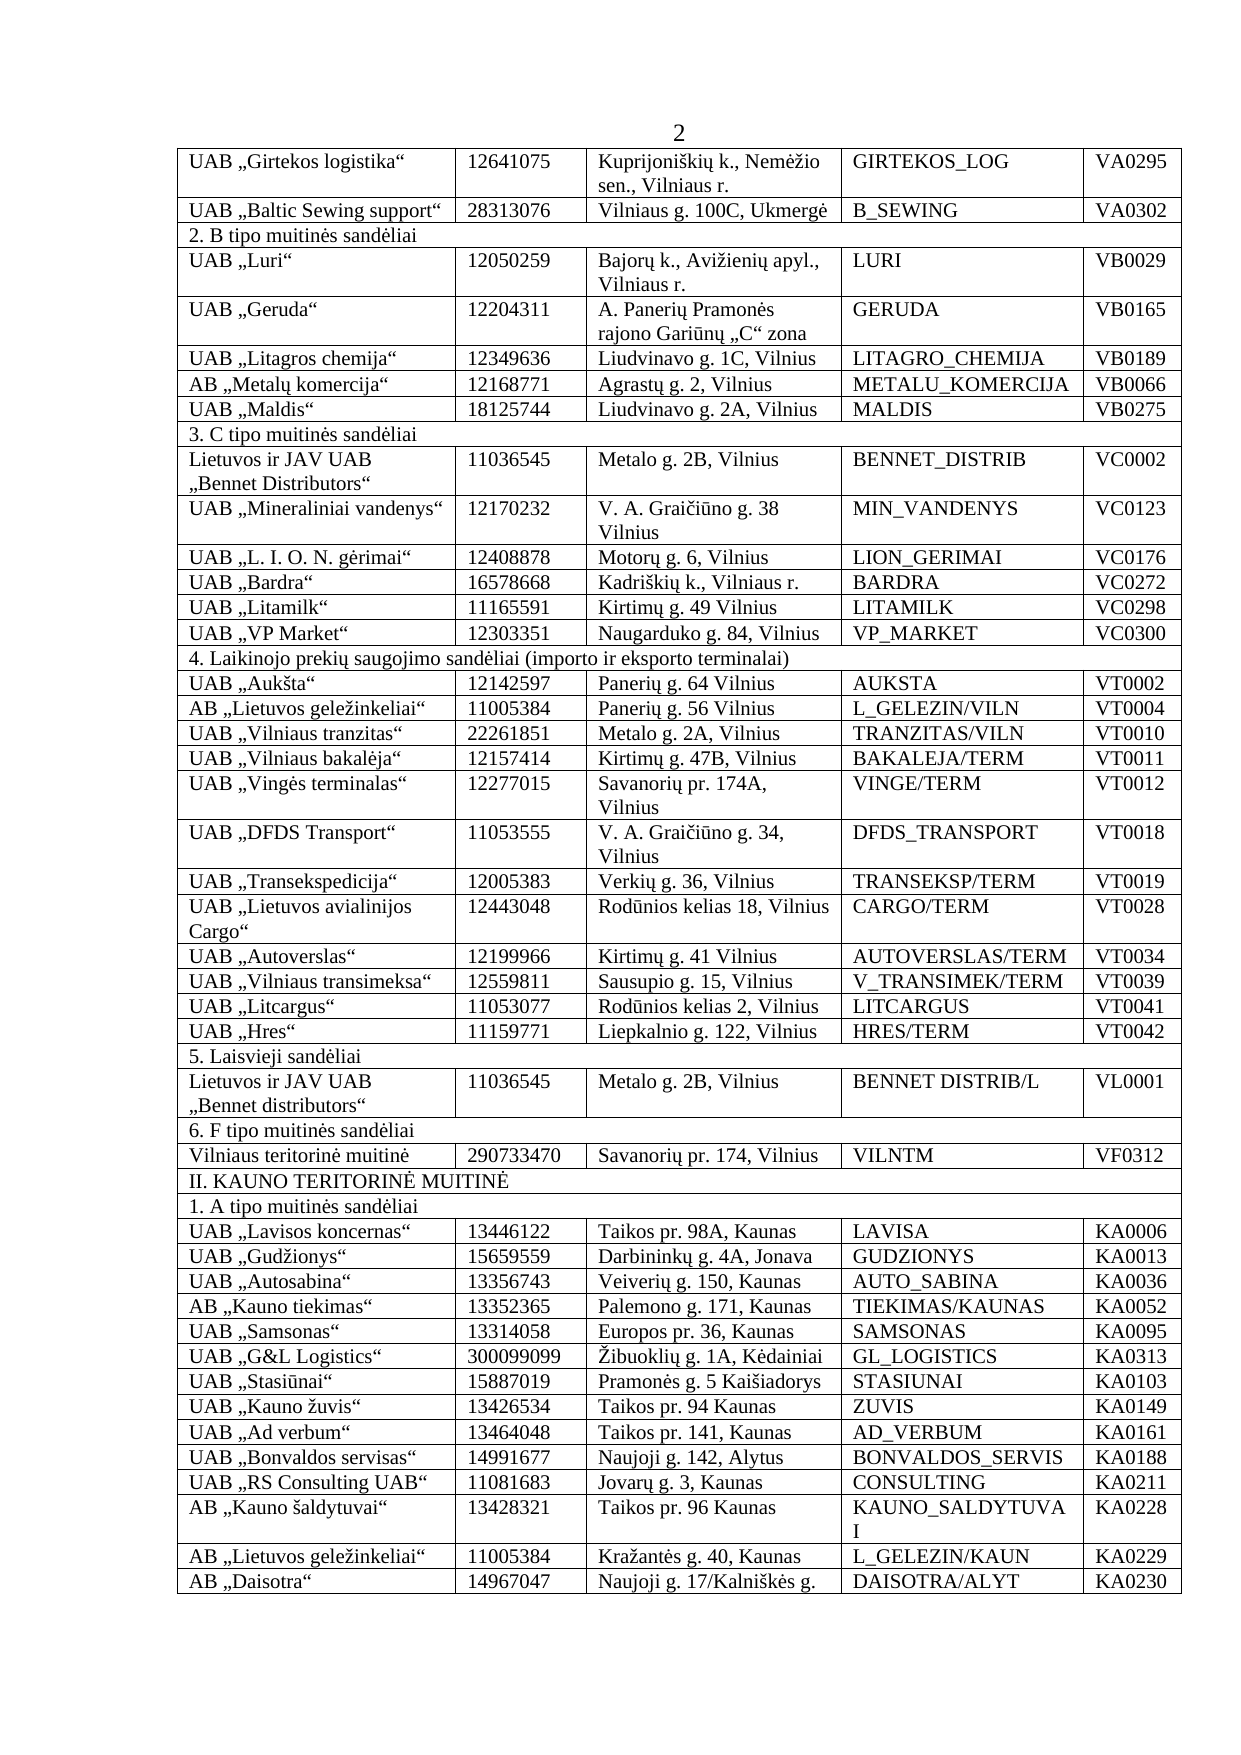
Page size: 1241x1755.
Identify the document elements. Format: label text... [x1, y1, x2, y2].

table_cell L_GELEZIN/VILN [842, 696, 1083, 720]
table_cell Kirtimų g. 49 Vilnius [587, 595, 841, 619]
table_cell Agrastų g. 2, Vilnius [587, 371, 841, 396]
table_cell UAB „L. I. O. N. gėrimai“ [178, 545, 455, 569]
table_cell UAB „Vilniaus bakalėja“ [178, 746, 455, 770]
table_cell KA0230 [1084, 1569, 1181, 1593]
table_cell 28313076 [456, 198, 586, 222]
table_cell Liudvinavo g. 2A, Vilnius [587, 397, 841, 421]
table_cell 12204311 [456, 297, 586, 345]
table_cell LITAMILK [842, 595, 1083, 619]
table_cell AUKSTA [842, 671, 1083, 695]
table_cell 300099099 [456, 1344, 586, 1368]
table_cell UAB „G&L Logistics“ [178, 1344, 455, 1368]
table_cell 11159771 [456, 1019, 586, 1043]
table_cell LITCARGUS [842, 994, 1083, 1018]
table_cell VA0302 [1084, 198, 1181, 222]
table_cell 15659559 [456, 1244, 586, 1268]
table_cell VT0039 [1084, 969, 1181, 993]
table_cell Taikos pr. 98A, Kaunas [587, 1219, 841, 1243]
table_cell Savanorių pr. 174, Vilnius [587, 1144, 841, 1167]
table_cell BONVALDOS_SERVIS [842, 1445, 1083, 1469]
table_cell DAISOTRA/ALYT [842, 1569, 1083, 1593]
table_cell VC0272 [1084, 570, 1181, 594]
table_cell VT0010 [1084, 721, 1181, 745]
table_cell KA0161 [1084, 1420, 1181, 1444]
table_cell BENNET DISTRIB/L [842, 1069, 1083, 1117]
table_cell VC0002 [1084, 447, 1181, 495]
table_cell VINGE/TERM [842, 771, 1083, 819]
table_cell 12277015 [456, 771, 586, 819]
table_cell VF0312 [1084, 1144, 1181, 1167]
table_cell Naugarduko g. 84, Vilnius [587, 620, 841, 644]
table_cell 12005383 [456, 869, 586, 893]
table_cell 2. B tipo muitinės sandėliai [178, 223, 1181, 247]
table_cell LURI [842, 248, 1083, 296]
table_cell VT0012 [1084, 771, 1181, 819]
table_cell BENNET_DISTRIB [842, 447, 1083, 495]
table_cell II. KAUNO TERITORINĖ MUITINĖ [178, 1169, 1181, 1193]
table_cell UAB „Lavisos koncernas“ [178, 1219, 455, 1243]
table_cell V. A. Graičiūno g. 38 Vilnius [587, 496, 841, 544]
table_cell Veiverių g. 150, Kaunas [587, 1269, 841, 1293]
table_cell GIRTEKOS_LOG [842, 149, 1083, 197]
table_cell MALDIS [842, 397, 1083, 421]
table_cell LAVISA [842, 1219, 1083, 1243]
table_cell V. A. Graičiūno g. 34, Vilnius [587, 820, 841, 868]
table_cell VB0066 [1084, 371, 1181, 396]
table_cell 16578668 [456, 570, 586, 594]
table_cell UAB „Litamilk“ [178, 595, 455, 619]
table_cell Bajorų k., Avižienių apyl., Vilniaus r. [587, 248, 841, 296]
table_cell 12050259 [456, 248, 586, 296]
table_cell 11036545 [456, 447, 586, 495]
table_cell AB „Kauno tiekimas“ [178, 1294, 455, 1318]
table_cell KA0006 [1084, 1219, 1181, 1243]
table_cell Pramonės g. 5 Kaišiadorys [587, 1369, 841, 1393]
table_cell Metalo g. 2B, Vilnius [587, 447, 841, 495]
table_cell 13428321 [456, 1495, 586, 1543]
table_cell Motorų g. 6, Vilnius [587, 545, 841, 569]
table_cell Verkių g. 36, Vilnius [587, 869, 841, 893]
table_cell Kražantės g. 40, Kaunas [587, 1544, 841, 1568]
table_cell 11081683 [456, 1470, 586, 1494]
table_cell UAB „Mineraliniai vandenys“ [178, 496, 455, 544]
table_cell B_SEWING [842, 198, 1083, 222]
table_cell DFDS_TRANSPORT [842, 820, 1083, 868]
table_cell MIN_VANDENYS [842, 496, 1083, 544]
table_cell Panerių g. 64 Vilnius [587, 671, 841, 695]
table_cell Rodūnios kelias 18, Vilnius [587, 895, 841, 943]
table_cell UAB „Stasiūnai“ [178, 1369, 455, 1393]
table_cell 22261851 [456, 721, 586, 745]
table_cell GUDZIONYS [842, 1244, 1083, 1268]
table_cell 290733470 [456, 1144, 586, 1167]
table_cell Taikos pr. 96 Kaunas [587, 1495, 841, 1543]
table_cell 12349636 [456, 346, 586, 370]
table_cell UAB „RS Consulting UAB“ [178, 1470, 455, 1494]
table_cell A. Panerių Pramonės rajono Gariūnų „C“ zona [587, 297, 841, 345]
table_cell UAB „Maldis“ [178, 397, 455, 421]
table_cell 12199966 [456, 944, 586, 968]
table_cell UAB „Baltic Sewing support“ [178, 198, 455, 222]
table_cell 6. F tipo muitinės sandėliai [178, 1118, 1181, 1142]
table_cell 11005384 [456, 1544, 586, 1568]
table_cell VP_MARKET [842, 620, 1083, 644]
table_cell 11053555 [456, 820, 586, 868]
table_cell Lietuvos ir JAV UAB „Bennet Distributors“ [178, 447, 455, 495]
table_cell 12303351 [456, 620, 586, 644]
table_cell Palemono g. 171, Kaunas [587, 1294, 841, 1318]
table_cell Metalo g. 2B, Vilnius [587, 1069, 841, 1117]
table_cell VB0275 [1084, 397, 1181, 421]
table_cell L_GELEZIN/KAUN [842, 1544, 1083, 1568]
table_cell Kirtimų g. 41 Vilnius [587, 944, 841, 968]
table_cell 13446122 [456, 1219, 586, 1243]
table_cell AB „Metalų komercija“ [178, 371, 455, 396]
table_cell VT0041 [1084, 994, 1181, 1018]
table_cell UAB „Bonvaldos servisas“ [178, 1445, 455, 1469]
table_cell UAB „Ad verbum“ [178, 1420, 455, 1444]
table_cell 11005384 [456, 696, 586, 720]
table_cell V_TRANSIMEK/TERM [842, 969, 1083, 993]
table_cell VT0042 [1084, 1019, 1181, 1043]
table_cell VT0028 [1084, 895, 1181, 943]
table_cell Savanorių pr. 174A, Vilnius [587, 771, 841, 819]
table_cell AB „Lietuvos geležinkeliai“ [178, 696, 455, 720]
table_cell KA0229 [1084, 1544, 1181, 1568]
table_cell LION_GERIMAI [842, 545, 1083, 569]
table_cell VT0034 [1084, 944, 1181, 968]
table_cell UAB „Luri“ [178, 248, 455, 296]
table_cell 12168771 [456, 371, 586, 396]
table_cell KA0188 [1084, 1445, 1181, 1469]
table_cell UAB „Hres“ [178, 1019, 455, 1043]
table_cell VC0298 [1084, 595, 1181, 619]
table_cell UAB „Geruda“ [178, 297, 455, 345]
table_cell GL_LOGISTICS [842, 1344, 1083, 1368]
table_cell UAB „Litagros chemija“ [178, 346, 455, 370]
table_cell UAB „Aukšta“ [178, 671, 455, 695]
table_cell VC0123 [1084, 496, 1181, 544]
table_cell UAB „Litcargus“ [178, 994, 455, 1018]
table_cell GERUDA [842, 297, 1083, 345]
table_cell UAB „Gudžionys“ [178, 1244, 455, 1268]
table_cell Liepkalnio g. 122, Vilnius [587, 1019, 841, 1043]
table_cell UAB „Girtekos logistika“ [178, 149, 455, 197]
table_cell 1. A tipo muitinės sandėliai [178, 1194, 1181, 1218]
table_cell KAUNO_SALDYTUVAI [842, 1495, 1083, 1543]
table_cell KA0095 [1084, 1319, 1181, 1343]
table_cell Lietuvos ir JAV UAB „Bennet distributors“ [178, 1069, 455, 1117]
table_cell BAKALEJA/TERM [842, 746, 1083, 770]
table_cell UAB „Vilniaus tranzitas“ [178, 721, 455, 745]
table_cell UAB „DFDS Transport“ [178, 820, 455, 868]
table_cell UAB „Autoverslas“ [178, 944, 455, 968]
table_cell Darbininkų g. 4A, Jonava [587, 1244, 841, 1268]
table_cell Rodūnios kelias 2, Vilnius [587, 994, 841, 1018]
table_cell Naujoji g. 17/Kalniškės g. [587, 1569, 841, 1593]
table_cell KA0228 [1084, 1495, 1181, 1543]
table_cell Kirtimų g. 47B, Vilnius [587, 746, 841, 770]
table_cell 11165591 [456, 595, 586, 619]
table_cell Kuprijoniškių k., Nemėžio sen., Vilniaus r. [587, 149, 841, 197]
table_cell Taikos pr. 141, Kaunas [587, 1420, 841, 1444]
table_cell Žibuoklių g. 1A, Kėdainiai [587, 1344, 841, 1368]
table_cell Kadriškių k., Vilniaus r. [587, 570, 841, 594]
table_cell UAB „Lietuvos avialinijos Cargo“ [178, 895, 455, 943]
table_cell AB „Lietuvos geležinkeliai“ [178, 1544, 455, 1568]
table_cell 4. Laikinojo prekių saugojimo sandėliai (importo ir eksporto terminalai) [178, 646, 1181, 669]
table_cell VC0300 [1084, 620, 1181, 644]
table_cell TIEKIMAS/KAUNAS [842, 1294, 1083, 1318]
table_cell CONSULTING [842, 1470, 1083, 1494]
table_cell METALU_KOMERCIJA [842, 371, 1083, 396]
table_cell KA0211 [1084, 1470, 1181, 1494]
table_cell VT0019 [1084, 869, 1181, 893]
table_cell VT0002 [1084, 671, 1181, 695]
table_cell 13352365 [456, 1294, 586, 1318]
table_cell 11053077 [456, 994, 586, 1018]
table_cell 5. Laisvieji sandėliai [178, 1044, 1181, 1068]
table_cell Jovarų g. 3, Kaunas [587, 1470, 841, 1494]
table_cell 15887019 [456, 1369, 586, 1393]
table_cell 12142597 [456, 671, 586, 695]
table_cell VB0189 [1084, 346, 1181, 370]
table_cell Vilniaus g. 100C, Ukmergė [587, 198, 841, 222]
table_cell UAB „Vingės terminalas“ [178, 771, 455, 819]
table_cell UAB „Bardra“ [178, 570, 455, 594]
table_cell UAB „Kauno žuvis“ [178, 1395, 455, 1418]
table_cell 14967047 [456, 1569, 586, 1593]
table_cell UAB „VP Market“ [178, 620, 455, 644]
table_cell AD_VERBUM [842, 1420, 1083, 1444]
table_cell 12559811 [456, 969, 586, 993]
table_cell VL0001 [1084, 1069, 1181, 1117]
table_cell AUTOVERSLAS/TERM [842, 944, 1083, 968]
table_cell BARDRA [842, 570, 1083, 594]
table_cell KA0313 [1084, 1344, 1181, 1368]
table_cell UAB „Vilniaus transimeksa“ [178, 969, 455, 993]
table_cell VT0011 [1084, 746, 1181, 770]
table_cell 11036545 [456, 1069, 586, 1117]
table_cell VT0018 [1084, 820, 1181, 868]
table_cell AUTO_SABINA [842, 1269, 1083, 1293]
table_cell TRANSEKSP/TERM [842, 869, 1083, 893]
table_cell UAB „Samsonas“ [178, 1319, 455, 1343]
table_cell HRES/TERM [842, 1019, 1083, 1043]
table_cell KA0036 [1084, 1269, 1181, 1293]
table_cell 12170232 [456, 496, 586, 544]
table_cell 14991677 [456, 1445, 586, 1469]
table_cell AB „Daisotra“ [178, 1569, 455, 1593]
table_cell LITAGRO_CHEMIJA [842, 346, 1083, 370]
table_cell Taikos pr. 94 Kaunas [587, 1395, 841, 1418]
table_cell 3. C tipo muitinės sandėliai [178, 422, 1181, 446]
table_cell KA0103 [1084, 1369, 1181, 1393]
table_cell SAMSONAS [842, 1319, 1083, 1343]
table_cell VILNTM [842, 1144, 1083, 1167]
table_cell 12157414 [456, 746, 586, 770]
table_cell Naujoji g. 142, Alytus [587, 1445, 841, 1469]
table_cell Panerių g. 56 Vilnius [587, 696, 841, 720]
table_cell 12641075 [456, 149, 586, 197]
table_cell AB „Kauno šaldytuvai“ [178, 1495, 455, 1543]
table_cell Vilniaus teritorinė muitinė [178, 1144, 455, 1167]
table_cell Liudvinavo g. 1C, Vilnius [587, 346, 841, 370]
table_cell 18125744 [456, 397, 586, 421]
table_cell Metalo g. 2A, Vilnius [587, 721, 841, 745]
table_cell 13426534 [456, 1395, 586, 1418]
table_cell UAB „Autosabina“ [178, 1269, 455, 1293]
table_cell KA0013 [1084, 1244, 1181, 1268]
table_cell Europos pr. 36, Kaunas [587, 1319, 841, 1343]
table_cell KA0149 [1084, 1395, 1181, 1418]
table_cell Sausupio g. 15, Vilnius [587, 969, 841, 993]
table_cell VT0004 [1084, 696, 1181, 720]
table_cell 12408878 [456, 545, 586, 569]
table_cell 13356743 [456, 1269, 586, 1293]
table_cell VB0029 [1084, 248, 1181, 296]
table_cell CARGO/TERM [842, 895, 1083, 943]
table_cell STASIUNAI [842, 1369, 1083, 1393]
table_cell VB0165 [1084, 297, 1181, 345]
table_cell TRANZITAS/VILN [842, 721, 1083, 745]
table_cell KA0052 [1084, 1294, 1181, 1318]
table_cell 13464048 [456, 1420, 586, 1444]
table_cell 13314058 [456, 1319, 586, 1343]
table_cell VA0295 [1084, 149, 1181, 197]
table_cell ZUVIS [842, 1395, 1083, 1418]
table_cell 12443048 [456, 895, 586, 943]
table_cell VC0176 [1084, 545, 1181, 569]
table_cell UAB „Transekspedicija“ [178, 869, 455, 893]
